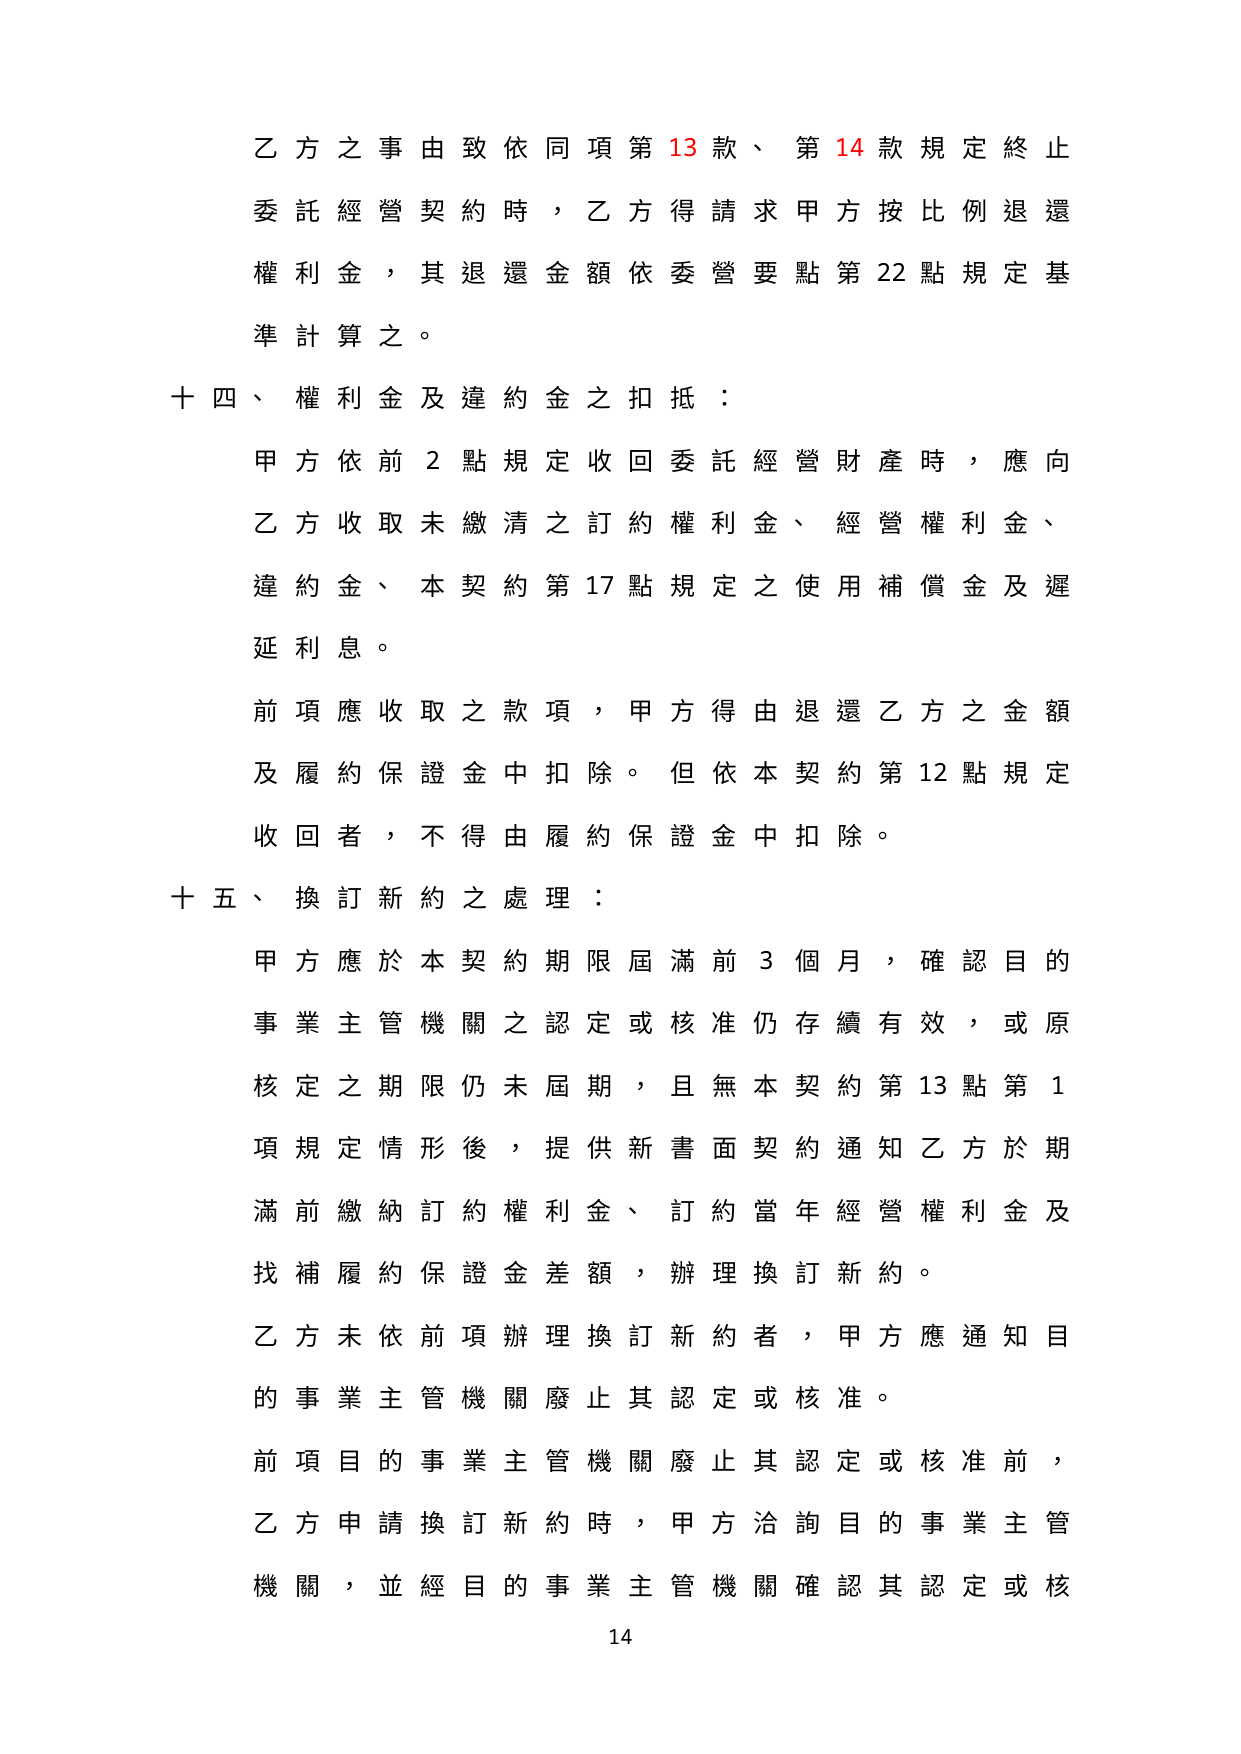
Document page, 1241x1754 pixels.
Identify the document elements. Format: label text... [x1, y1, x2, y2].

text 甲方應於本契約期限屆滿前3個月，確認目的事業主管機關之認定或核准仍存續有效，或原核定之期限仍未屆期，且無本契約第13點第1項規定情形後，提供新書面契約通知乙方於期滿前繳納訂約權利金、訂約當年經營權利金及找補履約保證金差額，辦理換訂新約。 [212, 918, 1078, 1293]
text 前項應收取之款項，甲方得由退還乙方之金額及履約保證金中扣除。但依本契約第12點規定收回者，不得由履約保證金中扣除。 [212, 668, 1078, 855]
text 乙方之事由致依同項第13款、第14款規定終止委託經營契約時，乙方得請求甲方按比例退還權利金，其退還金額依委營要點第22點規定基準計算之。 [212, 105, 1078, 355]
text 十五、換訂新約之處理： [162, 855, 1078, 918]
text 甲方依前2點規定收回委託經營財產時，應向乙方收取未繳清之訂約權利金、經營權利金、違約金、本契約第17點規定之使用補償金及遲延利息。 [212, 418, 1078, 668]
text 前項目的事業主管機關廢止其認定或核准前，乙方申請換訂新約時，甲方洽詢目的事業主管機關，並經目的事業主管機關確認其認定或核 [212, 1418, 1078, 1605]
text 十四、權利金及違約金之扣抵： [162, 355, 1078, 418]
text 乙方未依前項辦理換訂新約者，甲方應通知目的事業主管機關廢止其認定或核准。 [212, 1293, 1078, 1418]
